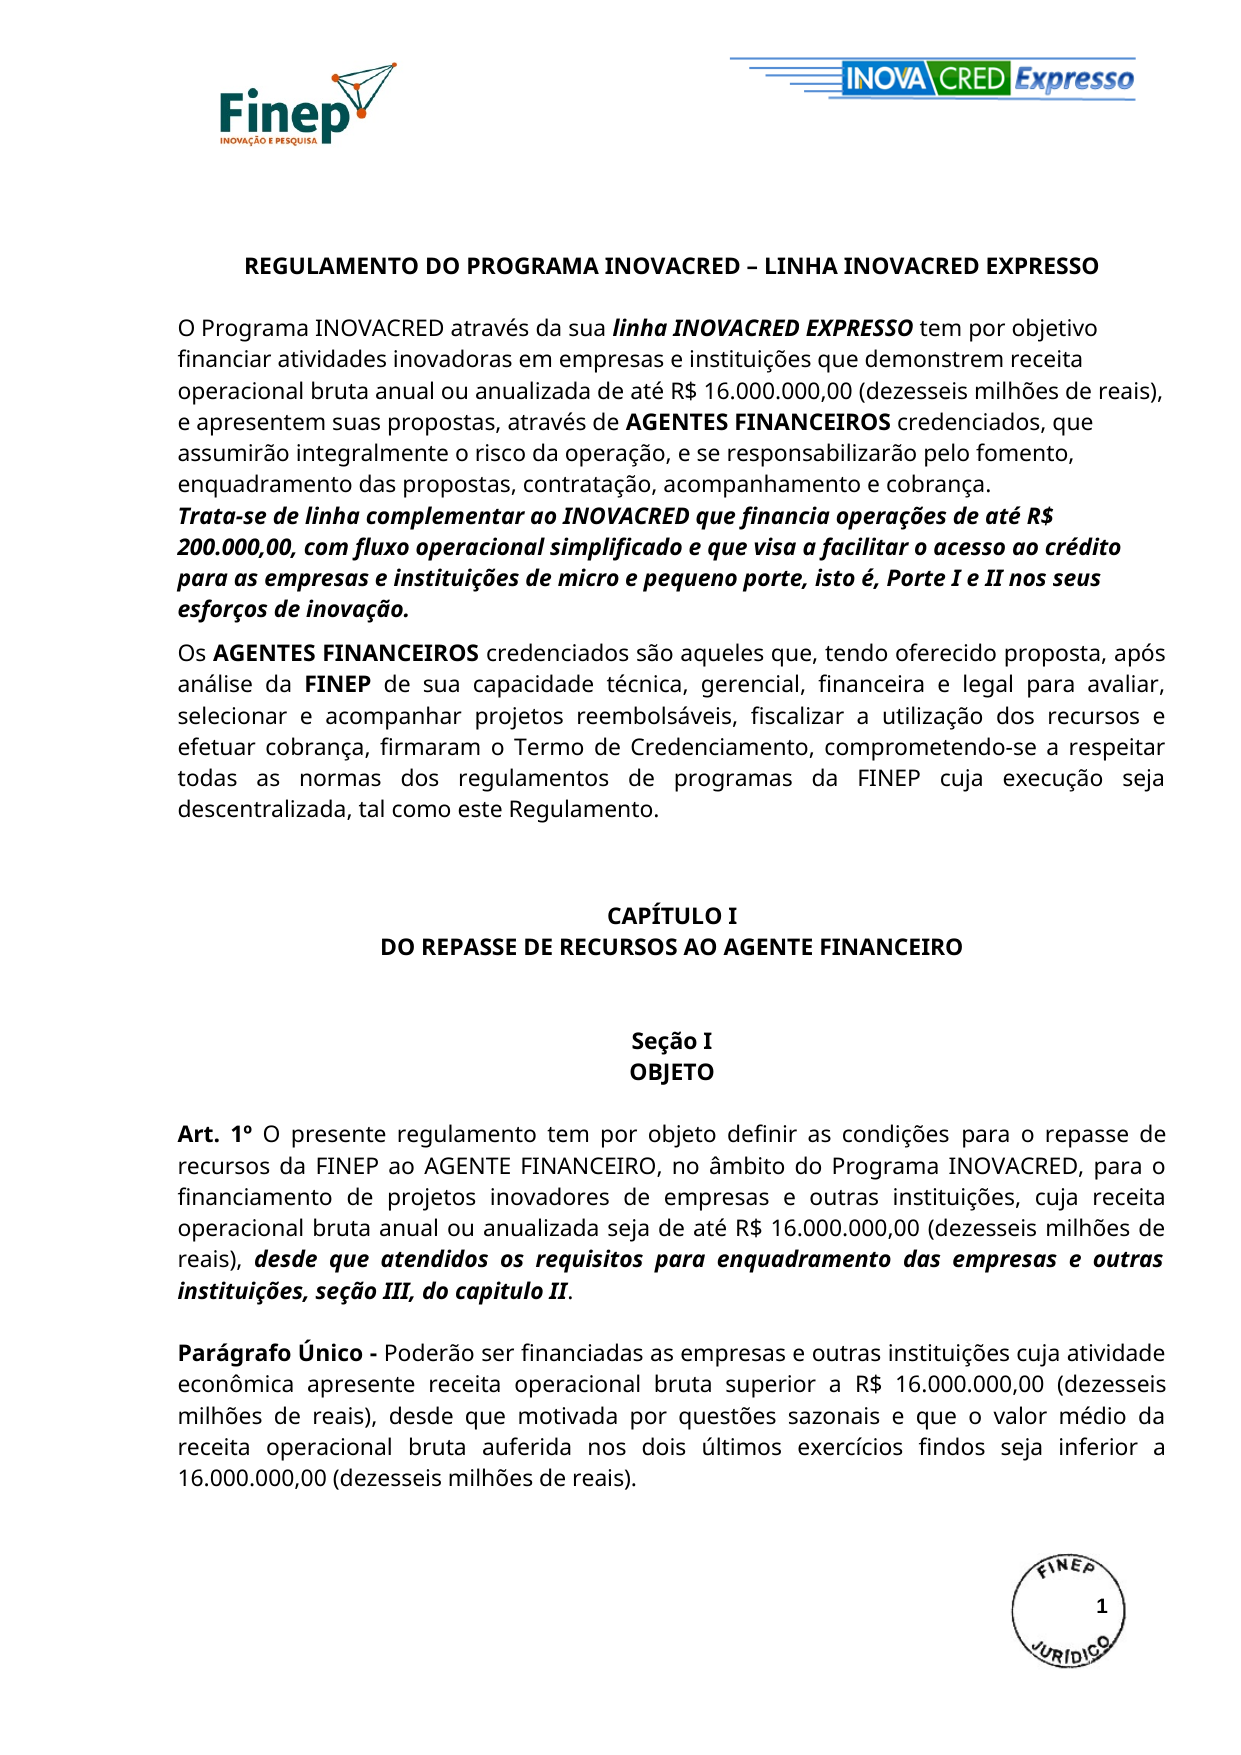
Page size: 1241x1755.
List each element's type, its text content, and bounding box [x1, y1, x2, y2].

text O Programa INOVACRED através da sua linha INOVACRED EXPRESSO tem por objetivo financiar atividades inovadoras em empresas e instituições que demonstrem receita operacional bruta anual ou anualizada de até R$ 16.000.000,00 (dezesseis milhões de reais), e apresentem suas propostas, através de AGENTES FINANCEIROS credenciados, que assumirão integralmente o risco da operação, e se responsabilizarão pelo fomento, enquadramento das propostas, contratação, acompanhamento e cobrança. [177, 312, 1167, 500]
text Parágrafo Único - Poderão ser financiadas as empresas e outras instituições cuja atividade econômica apresente receita operacional bruta superior a R$ 16.000.000,00 (dezesseis milhões de reais), desde que motivada por questões sazonais e que o valor médio da receita operacional bruta auferida nos dois últimos exercícios findos seja inferior a 16.000.000,00 (dezesseis milhões de reais). [177, 1337, 1167, 1493]
text Art. 1º O presente regulamento tem por objeto definir as condições para o repasse de recursos da FINEP ao AGENTE FINANCEIRO, no âmbito do Programa INOVACRED, para o financiamento de projetos inovadores de empresas e outras instituições, cuja receita operacional bruta anual ou anualizada seja de até R$ 16.000.000,00 (dezesseis milhões de reais), desde que atendidos os requisitos para enquadramento das empresas e outras instituições, seção III, do capitulo II. [177, 1118, 1167, 1306]
text REGULAMENTO DO PROGRAMA INOVACRED – LINHA INOVACRED EXPRESSO [177, 250, 1167, 281]
text Seção I [177, 1025, 1167, 1056]
text Trata-se de linha complementar ao INOVACRED que financia operações de até R$ 200.000,00, com fluxo operacional simplificado e que visa a facilitar o acesso ao crédito para as empresas e instituições de micro e pequeno porte, isto é, Porte I e II nos seus esforços de inovação. [177, 500, 1167, 625]
subtitle CAPÍTULO I [177, 900, 1167, 931]
text OBJETO [177, 1056, 1167, 1087]
text DO REPASSE DE RECURSOS AO AGENTE FINANCEIRO [177, 931, 1167, 962]
text Os AGENTES FINANCEIROS credenciados são aqueles que, tendo oferecido proposta, após análise da FINEP de sua capacidade técnica, gerencial, financeira e legal para avaliar, selecionar e acompanhar projetos reembolsáveis, fiscalizar a utilização dos recursos e efetuar cobrança, firmaram o Termo de Credenciamento, comprometendo-se a respeitar todas as normas dos regulamentos de programas da FINEP cuja execução seja descentralizada, tal como este Regulamento. [177, 637, 1167, 825]
